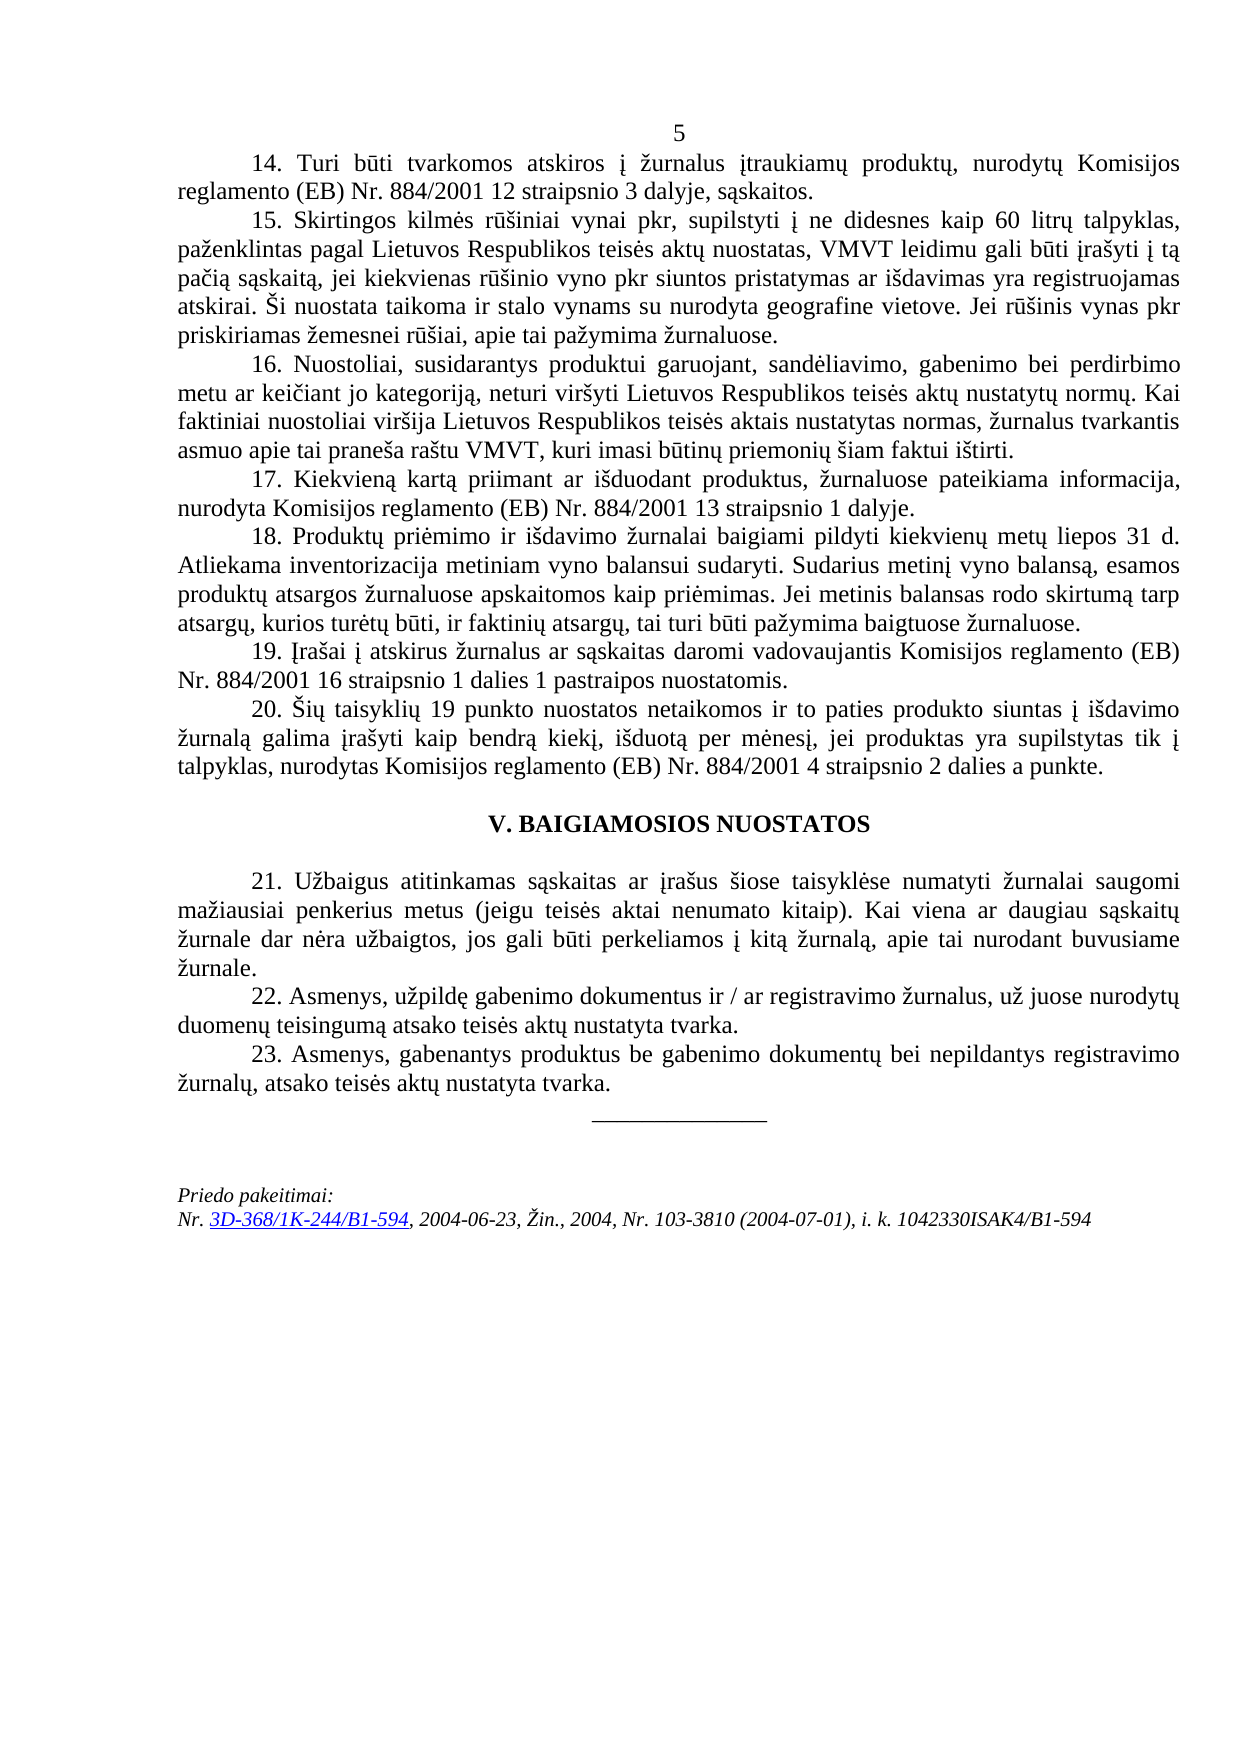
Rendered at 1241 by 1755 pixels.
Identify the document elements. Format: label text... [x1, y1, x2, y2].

text 20. Šių taisyklių 19 punkto nuostatos netaikomos ir to paties produkto siuntas į išdavimo žurnalą galima įrašyti kaip bendrą kiekį, išduotą per mėnesį, jei produktas yra supilstytas tik į talpyklas, nurodytas Komisijos reglamento (EB) Nr. 884/2001 4 straipsnio 2 dalies a punkte. [177, 694, 1181, 780]
text 14. Turi būti tvarkomos atskiros į žurnalus įtraukiamų produktų, nurodytų Komisijos reglamento (EB) Nr. 884/2001 12 straipsnio 3 dalyje, sąskaitos. [177, 148, 1181, 205]
text Nr. 3D-368/1K-244/B1-594, 2004-06-23, Žin., 2004, Nr. 103-3810 (2004-07-01), i. k. 1042330ISAK4/B1-594 [177, 1207, 1181, 1231]
text 21. Užbaigus atitinkamas sąskaitas ar įrašus šiose taisyklėse numatyti žurnalai saugomi mažiausiai penkerius metus (jeigu teisės aktai nenumato kitaip). Kai viena ar daugiau sąskaitų žurnale dar nėra užbaigtos, jos gali būti perkeliamos į kitą žurnalą, apie tai nurodant buvusiame žurnale. [177, 866, 1181, 981]
text V. BAIGIAMOSIOS NUOSTATOS [177, 809, 1181, 838]
text 23. Asmenys, gabenantys produktus be gabenimo dokumentų bei nepildantys registravimo žurnalų, atsako teisės aktų nustatyta tvarka. [177, 1039, 1181, 1096]
text 15. Skirtingos kilmės rūšiniai vynai pkr, supilstyti į ne didesnes kaip 60 litrų talpyklas, paženklintas pagal Lietuvos Respublikos teisės aktų nuostatas, VMVT leidimu gali būti įrašyti į tą pačią sąskaitą, jei kiekvienas rūšinio vyno pkr siuntos pristatymas ar išdavimas yra registruojamas atskirai. Ši nuostata taikoma ir stalo vynams su nurodyta geografine vietove. Jei rūšinis vynas pkr priskiriamas žemesnei rūšiai, apie tai pažymima žurnaluose. [177, 205, 1181, 349]
text 16. Nuostoliai, susidarantys produktui garuojant, sandėliavimo, gabenimo bei perdirbimo metu ar keičiant jo kategoriją, neturi viršyti Lietuvos Respublikos teisės aktų nustatytų normų. Kai faktiniai nuostoliai viršija Lietuvos Respublikos teisės aktais nustatytas normas, žurnalus tvarkantis asmuo apie tai praneša raštu VMVT, kuri imasi būtinų priemonių šiam faktui ištirti. [177, 349, 1181, 464]
text 19. Įrašai į atskirus žurnalus ar sąskaitas daromi vadovaujantis Komisijos reglamento (EB) Nr. 884/2001 16 straipsnio 1 dalies 1 pastraipos nuostatomis. [177, 636, 1181, 694]
text Priedo pakeitimai: [177, 1183, 1181, 1207]
text 22. Asmenys, užpildę gabenimo dokumentus ir / ar registravimo žurnalus, už juose nurodytų duomenų teisingumą atsako teisės aktų nustatyta tvarka. [177, 981, 1181, 1039]
text ______________ [177, 1096, 1181, 1125]
text 17. Kiekvieną kartą priimant ar išduodant produktus, žurnaluose pateikiama informacija, nurodyta Komisijos reglamento (EB) Nr. 884/2001 13 straipsnio 1 dalyje. [177, 464, 1181, 521]
text 18. Produktų priėmimo ir išdavimo žurnalai baigiami pildyti kiekvienų metų liepos 31 d. Atliekama inventorizacija metiniam vyno balansui sudaryti. Sudarius metinį vyno balansą, esamos produktų atsargos žurnaluose apskaitomos kaip priėmimas. Jei metinis balansas rodo skirtumą tarp atsargų, kurios turėtų būti, ir faktinių atsargų, tai turi būti pažymima baigtuose žurnaluose. [177, 521, 1181, 636]
